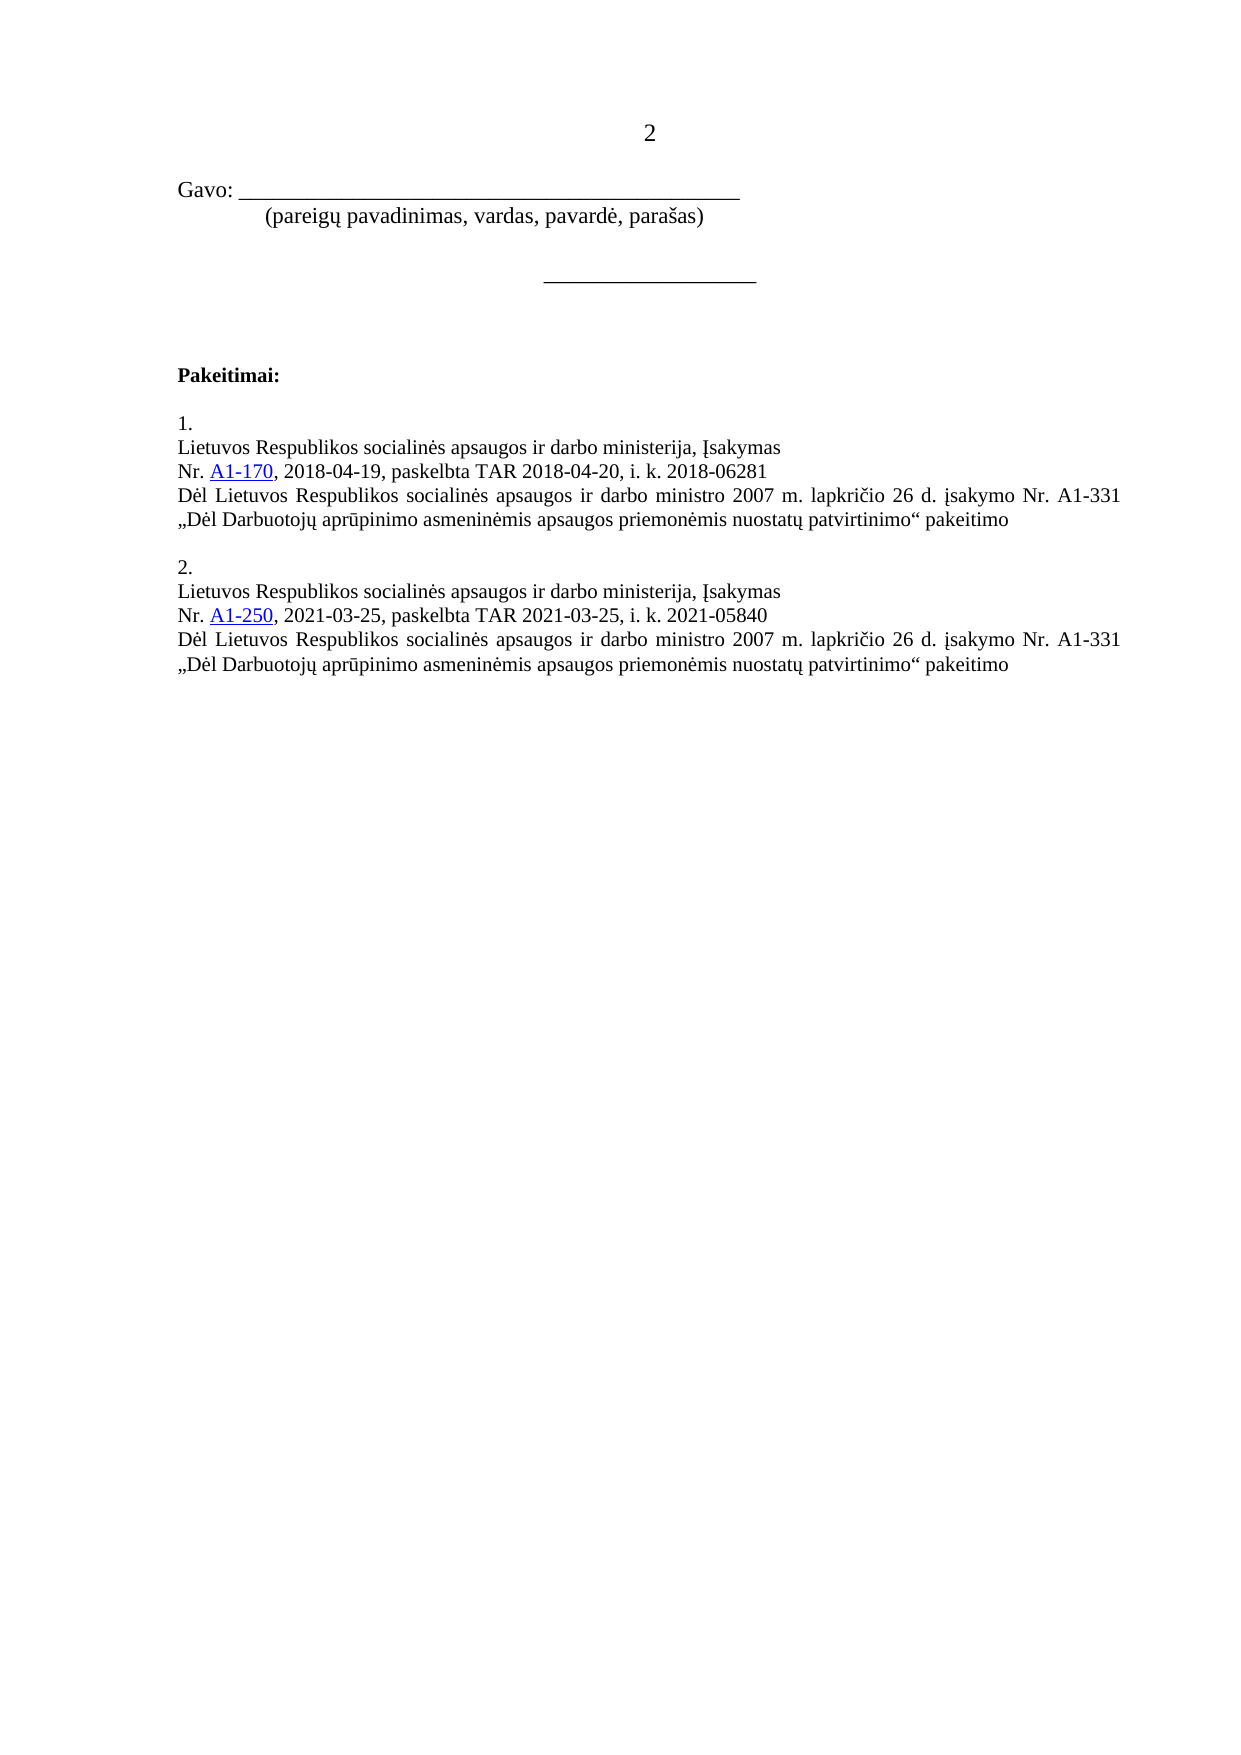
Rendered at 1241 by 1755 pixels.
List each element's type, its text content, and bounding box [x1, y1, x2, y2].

text Dėl Lietuvos Respublikos socialinės apsaugos ir darbo ministro 2007 m. lapkričio 26 d. įsakymo Nr. A1-331 „Dėl Darbuotojų aprūpinimo asmeninėmis apsaugos priemonėmis nuostatų patvirtinimo“ pakeitimo [177, 627, 1122, 676]
text Nr. A1-250, 2021-03-25, paskelbta TAR 2021-03-25, i. k. 2021-05840 [177, 603, 1122, 627]
text Dėl Lietuvos Respublikos socialinės apsaugos ir darbo ministro 2007 m. lapkričio 26 d. įsakymo Nr. A1-331 „Dėl Darbuotojų aprūpinimo asmeninėmis apsaugos priemonėmis nuostatų patvirtinimo“ pakeitimo [177, 483, 1122, 531]
text Gavo: [177, 176, 1122, 202]
text Pakeitimai: [177, 363, 1122, 387]
text Nr. A1-170, 2018-04-19, paskelbta TAR 2018-04-20, i. k. 2018-06281 [177, 459, 1122, 483]
text 1. [177, 411, 1122, 435]
text _________________ [177, 257, 1122, 286]
text (pareigų pavadinimas, vardas, pavardė, parašas) [265, 202, 1122, 228]
text Lietuvos Respublikos socialinės apsaugos ir darbo ministerija, Įsakymas [177, 579, 1122, 603]
text 2. [177, 555, 1122, 579]
text Lietuvos Respublikos socialinės apsaugos ir darbo ministerija, Įsakymas [177, 435, 1122, 459]
